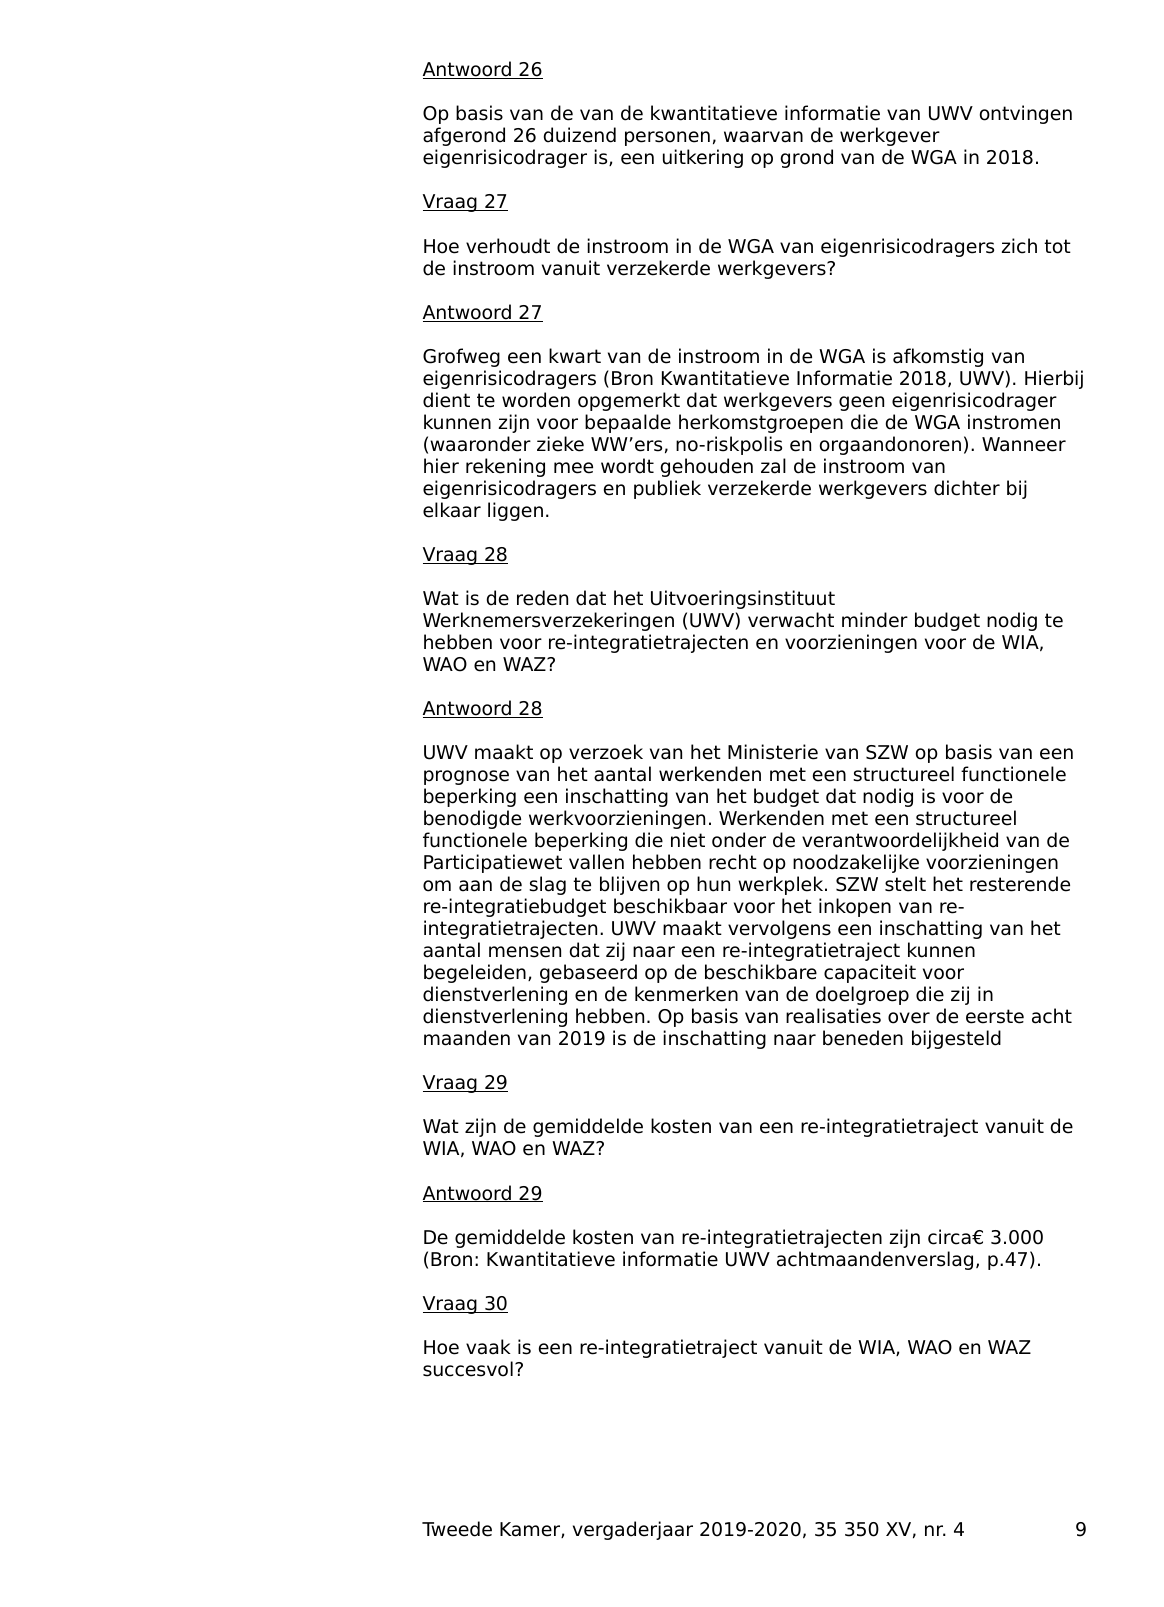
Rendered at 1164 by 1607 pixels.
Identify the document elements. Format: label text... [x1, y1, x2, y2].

subtitle Vraag 28 [422, 544, 1087, 566]
text Wat is de reden dat het Uitvoeringsinstituut Werknemersverzekeringen (UWV) verwacht minder budget nodig te hebben voor re-integratietrajecten en voorzieningen voor de WIA, WAO en WAZ? [422, 588, 1087, 676]
subtitle Antwoord 27 [422, 302, 1087, 324]
text Hoe vaak is een re-integratietraject vanuit de WIA, WAO en WAZ succesvol? [422, 1337, 1087, 1381]
subtitle Antwoord 26 [422, 59, 1087, 81]
text Grofweg een kwart van de instroom in de WGA is afkomstig van eigenrisicodragers (Bron Kwantitatieve Informatie 2018, UWV). Hierbij dient te worden opgemerkt dat werkgevers geen eigenrisicodrager kunnen zijn voor bepaalde herkomstgroepen die de WGA instromen (waaronder zieke WW’ers, no-riskpolis en orgaandonoren). Wanneer hier rekening mee wordt gehouden zal de instroom van eigenrisicodragers en publiek verzekerde werkgevers dichter bij elkaar liggen. [422, 346, 1087, 522]
text Op basis van de van de kwantitatieve informatie van UWV ontvingen afgerond 26 duizend personen, waarvan de werkgever eigenrisicodrager is, een uitkering op grond van de WGA in 2018. [422, 103, 1087, 169]
subtitle Antwoord 28 [422, 698, 1087, 720]
subtitle Vraag 27 [422, 191, 1087, 213]
text UWV maakt op verzoek van het Ministerie van SZW op basis van een prognose van het aantal werkenden met een structureel functionele beperking een inschatting van het budget dat nodig is voor de benodigde werkvoorzieningen. Werkenden met een structureel functionele beperking die niet onder de verantwoordelijkheid van de Participatiewet vallen hebben recht op noodzakelijke voorzieningen om aan de slag te blijven op hun werkplek. SZW stelt het resterende re-integratiebudget beschikbaar voor het inkopen van re-integratietrajecten. UWV maakt vervolgens een inschatting van het aantal mensen dat zij naar een re-integratietraject kunnen begeleiden, gebaseerd op de beschikbare capaciteit voor dienstverlening en de kenmerken van de doelgroep die zij in dienstverlening hebben. Op basis van realisaties over de eerste acht maanden van 2019 is de inschatting naar beneden bijgesteld [422, 742, 1087, 1050]
subtitle Vraag 30 [422, 1293, 1087, 1315]
subtitle Vraag 29 [422, 1072, 1087, 1094]
text De gemiddelde kosten van re-integratietrajecten zijn circa€ 3.000 (Bron: Kwantitatieve informatie UWV achtmaandenverslag, p.47). [422, 1227, 1087, 1271]
text Wat zijn de gemiddelde kosten van een re-integratietraject vanuit de WIA, WAO en WAZ? [422, 1116, 1087, 1160]
subtitle Antwoord 29 [422, 1182, 1087, 1204]
text Hoe verhoudt de instroom in de WGA van eigenrisicodragers zich tot de instroom vanuit verzekerde werkgevers? [422, 236, 1087, 279]
